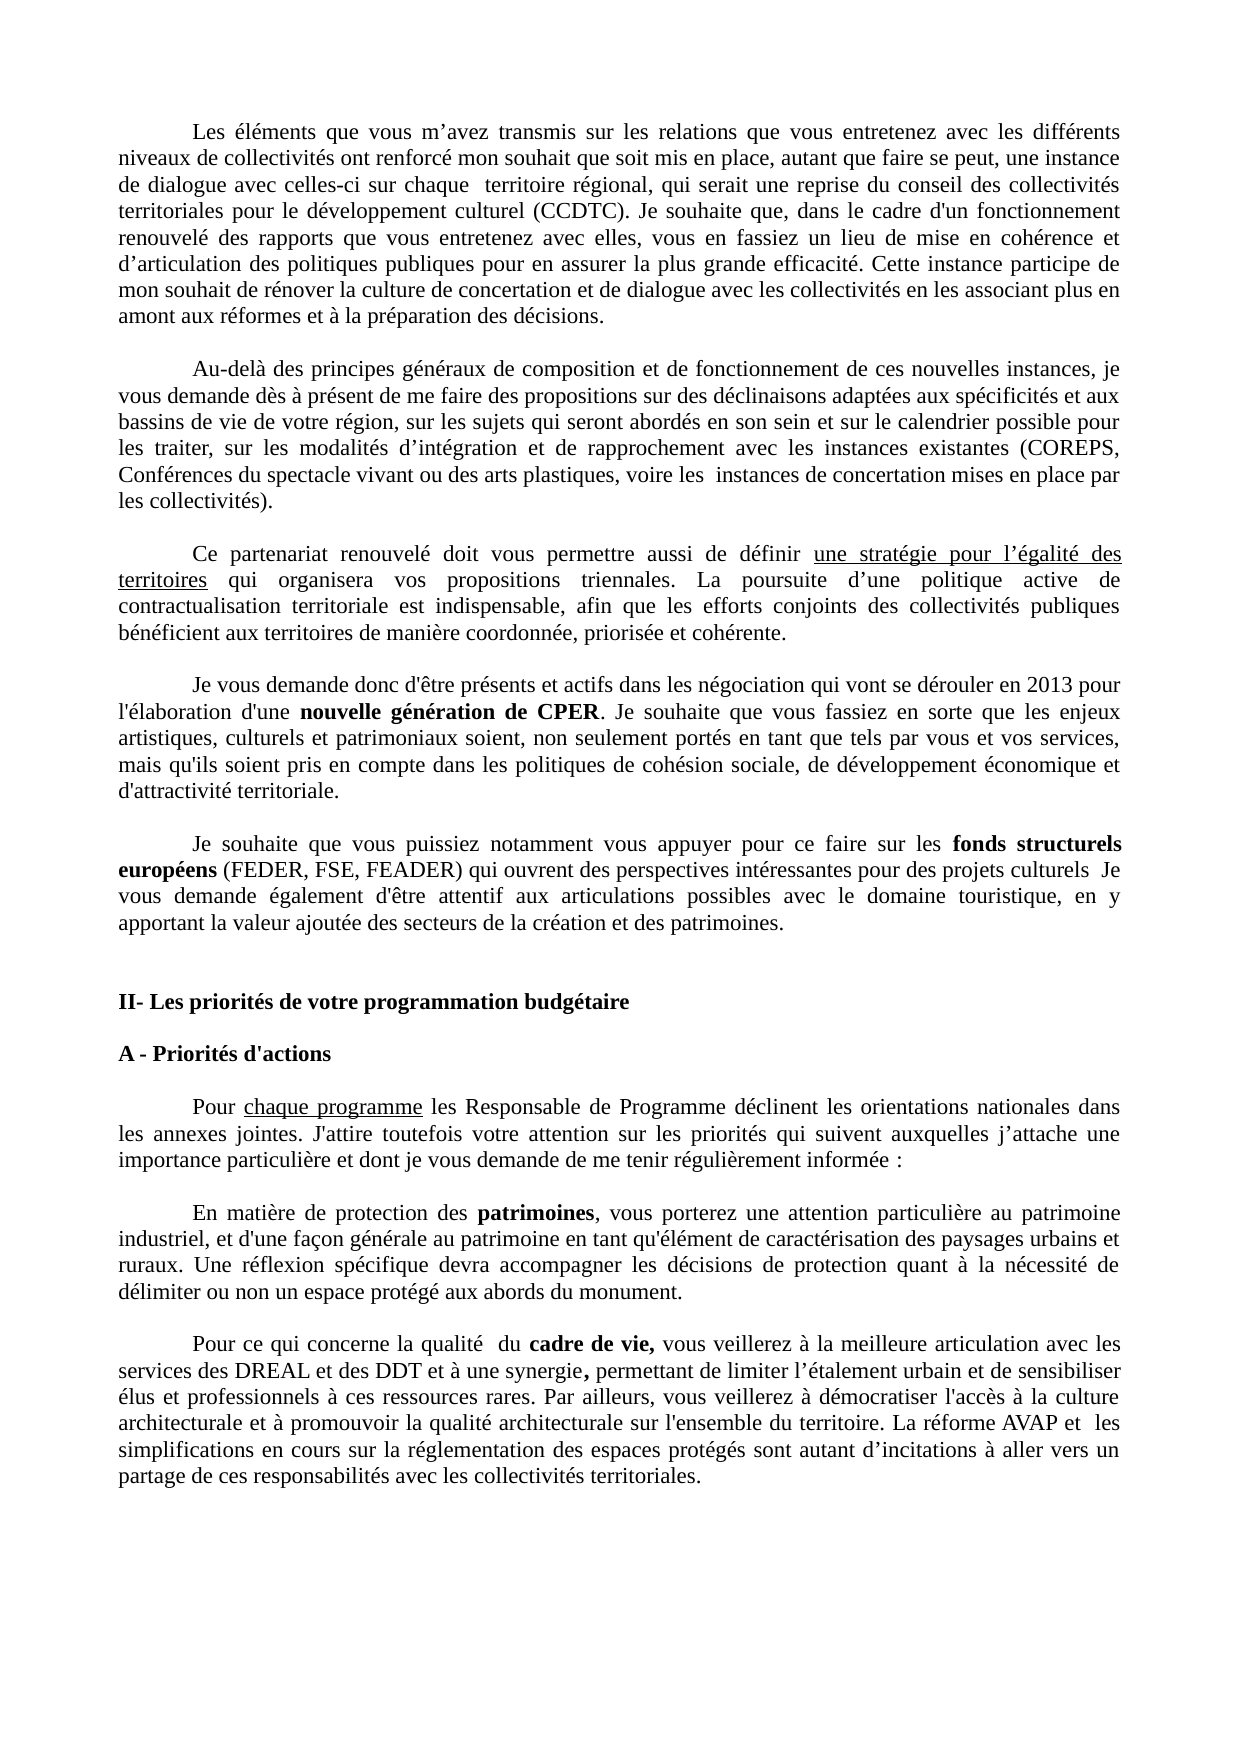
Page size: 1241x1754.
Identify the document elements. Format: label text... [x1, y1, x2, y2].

text Je vous demande donc d'être présents et actifs dans les négociation qui vont se dérouler en 2013 pour l'élaboration d'une nouvelle génération de CPER. Je souhaite que vous fassiez en sorte que les enjeux artistiques, culturels et patrimoniaux soient, non seulement portés en tant que tels par vous et vos services, mais qu'ils soient pris en compte dans les politiques de cohésion sociale, de développement économique et d'attractivité territoriale. [118, 672, 1122, 803]
text Pour ce qui concerne la qualité du cadre de vie, vous veillerez à la meilleure articulation avec les services des DREAL et des DDT et à une synergie, permettant de limiter l’étalement urbain et de sensibiliser élus et professionnels à ces ressources rares. Par ailleurs, vous veillerez à démocratiser l'accès à la culture architecturale et à promouvoir la qualité architecturale sur l'ensemble du territoire. La réforme AVAP et les simplifications en cours sur la réglementation des espaces protégés sont autant d’incitations à aller vers un partage de ces responsabilités avec les collectivités territoriales. [118, 1330, 1122, 1488]
text Les éléments que vous m’avez transmis sur les relations que vous entretenez avec les différents niveaux de collectivités ont renforcé mon souhait que soit mis en place, autant que faire se peut, une instance de dialogue avec celles-ci sur chaque territoire régional, qui serait une reprise du conseil des collectivités territoriales pour le développement culturel (CCDTC). Je souhaite que, dans le cadre d'un fonctionnement renouvelé des rapports que vous entretenez avec elles, vous en fassiez un lieu de mise en cohérence et d’articulation des politiques publiques pour en assurer la plus grande efficacité. Cette instance participe de mon souhait de rénover la culture de concertation et de dialogue avec les collectivités en les associant plus en amont aux réformes et à la préparation des décisions. [118, 118, 1122, 329]
text Je souhaite que vous puissiez notamment vous appuyer pour ce faire sur les fonds structurels européens (FEDER, FSE, FEADER) qui ouvrent des perspectives intéressantes pour des projets culturels Je vous demande également d'être attentif aux articulations possibles avec le domaine touristique, en y apportant la valeur ajoutée des secteurs de la création et des patrimoines. [118, 830, 1122, 935]
text II- Les priorités de votre programmation budgétaire [118, 988, 1122, 1014]
text Au-delà des principes généraux de composition et de fonctionnement de ces nouvelles instances, je vous demande dès à présent de me faire des propositions sur des déclinaisons adaptées aux spécificités et aux bassins de vie de votre région, sur les sujets qui seront abordés en son sein et sur le calendrier possible pour les traiter, sur les modalités d’intégration et de rapprochement avec les instances existantes (COREPS, Conférences du spectacle vivant ou des arts plastiques, voire les instances de concertation mises en place par les collectivités). [118, 355, 1122, 513]
text Ce partenariat renouvelé doit vous permettre aussi de définir une stratégie pour l’égalité des territoires qui organisera vos propositions triennales. La poursuite d’une politique active de contractualisation territoriale est indispensable, afin que les efforts conjoints des collectivités publiques bénéficient aux territoires de manière coordonnée, priorisée et cohérente. [118, 540, 1122, 645]
text Pour chaque programme les Responsable de Programme déclinent les orientations nationales dans les annexes jointes. J'attire toutefois votre attention sur les priorités qui suivent auxquelles j’attache une importance particulière et dont je vous demande de me tenir régulièrement informée : [118, 1093, 1122, 1172]
text A - Priorités d'actions [118, 1041, 1122, 1067]
text En matière de protection des patrimoines, vous porterez une attention particulière au patrimoine industriel, et d'une façon générale au patrimoine en tant qu'élément de caractérisation des paysages urbains et ruraux. Une réflexion spécifique devra accompagner les décisions de protection quant à la nécessité de délimiter ou non un espace protégé aux abords du monument. [118, 1199, 1122, 1304]
